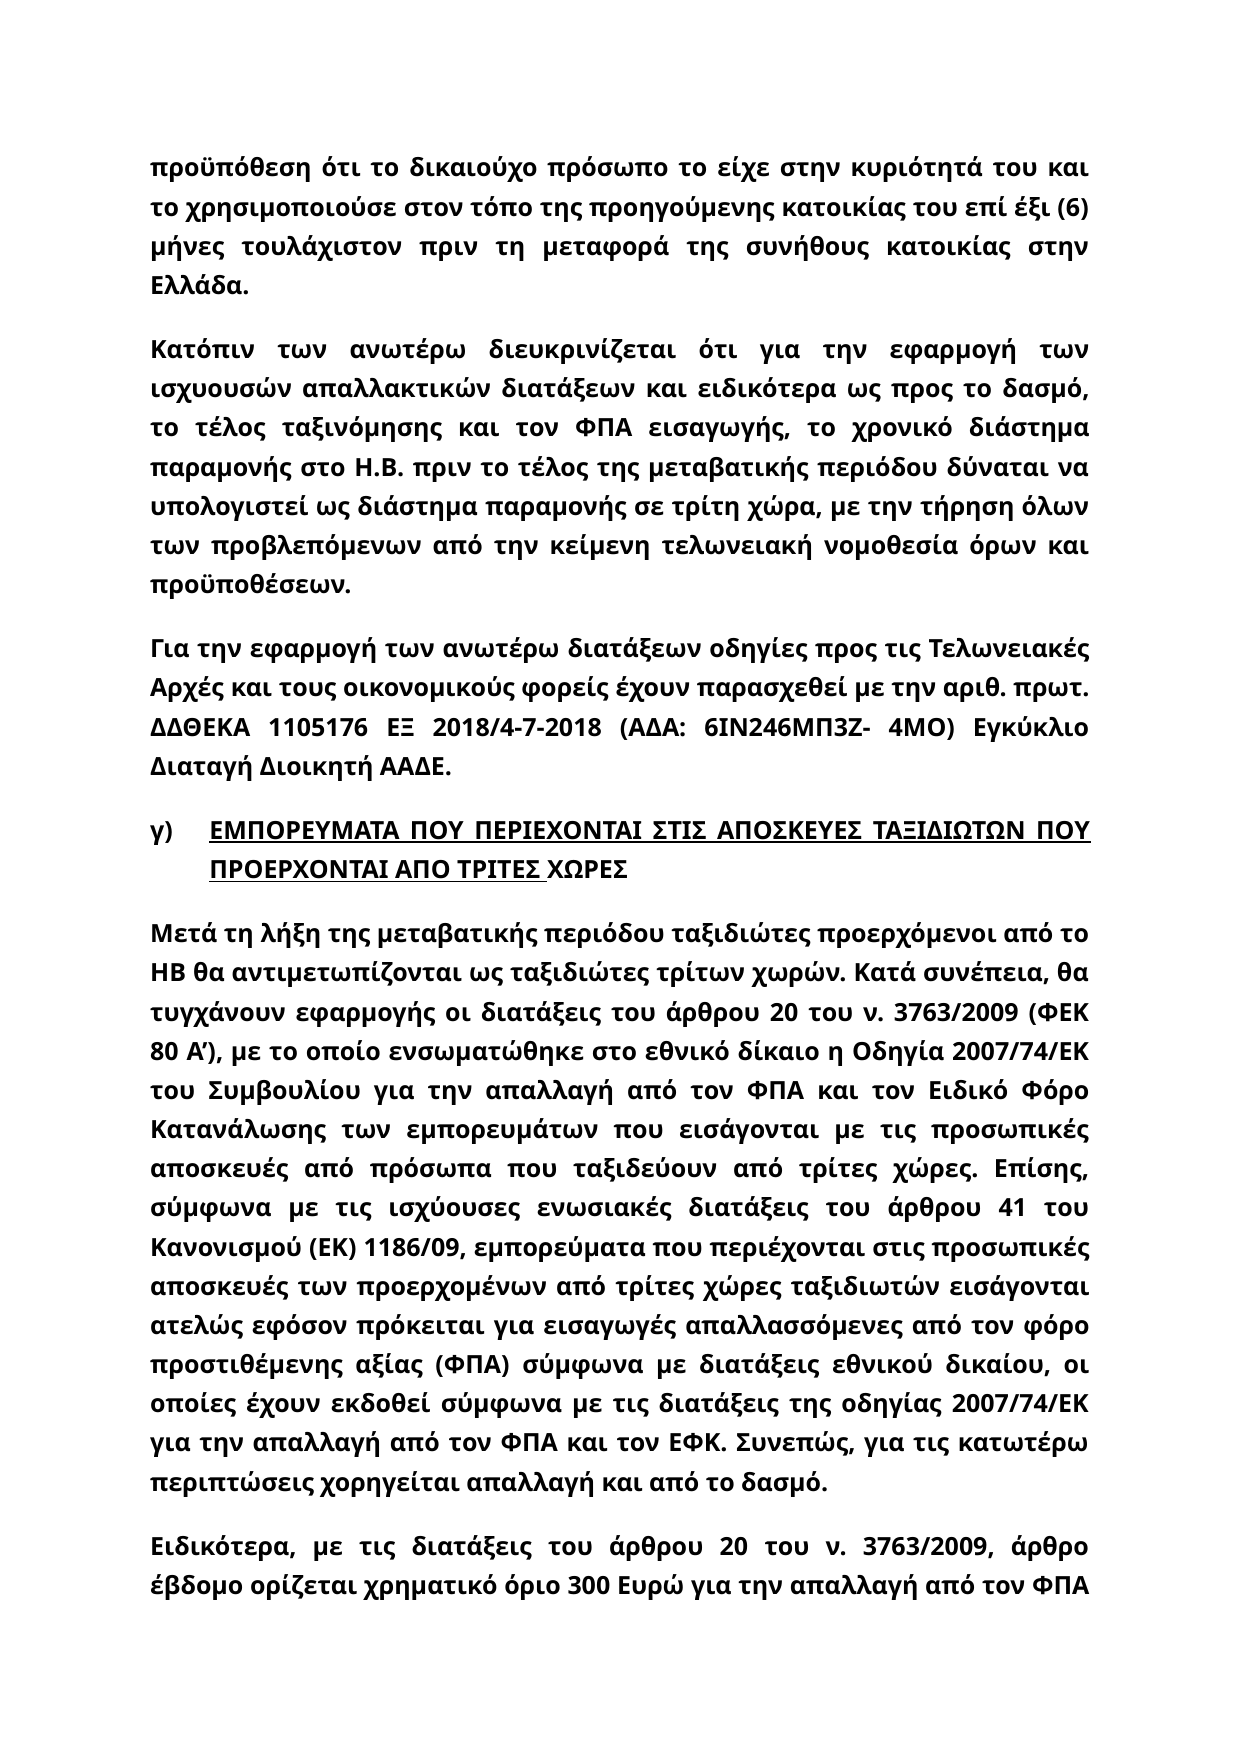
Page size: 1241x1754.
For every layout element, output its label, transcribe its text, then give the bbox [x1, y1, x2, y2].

text Μετά τη λήξη της μεταβατικής περιόδου ταξιδιώτες προερχόμενοι από το ΗΒ θα αντιμετωπίζονται ως ταξιδιώτες τρίτων χωρών. Κατά συνέπεια, θα τυγχάνουν εφαρμογής οι διατάξεις του άρθρου 20 του ν. 3763/2009 (ΦΕΚ 80 Α’), με το οποίο ενσωματώθηκε στο εθνικό δίκαιο η Οδηγία 2007/74/ΕΚ του Συμβουλίου για την απαλλαγή από τον ΦΠΑ και τον Ειδικό Φόρο Κατανάλωσης των εμπορευμάτων που εισάγονται με τις προσωπικές αποσκευές από πρόσωπα που ταξιδεύουν από τρίτες χώρες. Επίσης, σύμφωνα με τις ισχύουσες ενωσιακές διατάξεις του άρθρου 41 του Κανονισμού (ΕΚ) 1186/09, εμπορεύματα που περιέχονται στις προσωπικές αποσκευές των προερχομένων από τρίτες χώρες ταξιδιωτών εισάγονται ατελώς εφόσον πρόκειται για εισαγωγές απαλλασσόμενες από τον φόρο προστιθέμενης αξίας (ΦΠΑ) σύμφωνα με διατάξεις εθνικού δικαίου, οι οποίες έχουν εκδοθεί σύμφωνα με τις διατάξεις της οδηγίας 2007/74/ΕΚ για την απαλλαγή από τον ΦΠΑ και τον ΕΦΚ. Συνεπώς, για τις κατωτέρω περιπτώσεις χορηγείται απαλλαγή και από το δασμό. [150, 916, 1090, 1498]
text προϋπόθεση ότι το δικαιούχο πρόσωπο το είχε στην κυριότητά του και το χρησιμοποιούσε στον τόπο της προηγούμενης κατοικίας του επί έξι (6) μήνες τουλάχιστον πριν τη μεταφορά της συνήθους κατοικίας στην Ελλάδα. [150, 150, 1090, 302]
text Κατόπιν των ανωτέρω διευκρινίζεται ότι για την εφαρμογή των ισχυουσών απαλλακτικών διατάξεων και ειδικότερα ως προς το δασμό, το τέλος ταξινόμησης και τον ΦΠΑ εισαγωγής, το χρονικό διάστημα παραμονής στο Η.Β. πριν το τέλος της μεταβατικής περιόδου δύναται να υπολογιστεί ως διάστημα παραμονής σε τρίτη χώρα, με την τήρηση όλων των προβλεπόμενων από την κείμενη τελωνειακή νομοθεσία όρων και προϋποθέσεων. [150, 332, 1090, 601]
list γ) ΕΜΠΟΡΕΥΜΑΤΑ ΠΟΥ ΠΕΡΙΕΧΟΝΤΑΙ ΣΤΙΣ ΑΠΟΣΚΕΥΕΣ ΤΑΞΙΔΙΩΤΩΝ ΠΟΥ ΠΡΟΕΡΧΟΝΤΑΙ ΑΠΟ ΤΡΙΤΕΣ ΧΩΡΕΣ [150, 812, 1090, 886]
text Για την εφαρμογή των ανωτέρω διατάξεων οδηγίες προς τις Τελωνειακές Αρχές και τους οικονομικούς φορείς έχουν παρασχεθεί με την αριθ. πρωτ. ΔΔΘΕΚΑ 1105176 ΕΞ 2018/4-7-2018 (ΑΔΑ: 6ΙΝ246ΜΠ3Ζ- 4ΜΟ) Εγκύκλιο Διαταγή Διοικητή ΑΑΔΕ. [150, 631, 1090, 782]
text Ειδικότερα, με τις διατάξεις του άρθρου 20 του ν. 3763/2009, άρθρο έβδομο ορίζεται χρηματικό όριο 300 Ευρώ για την απαλλαγή από τον ΦΠΑ [150, 1528, 1090, 1602]
